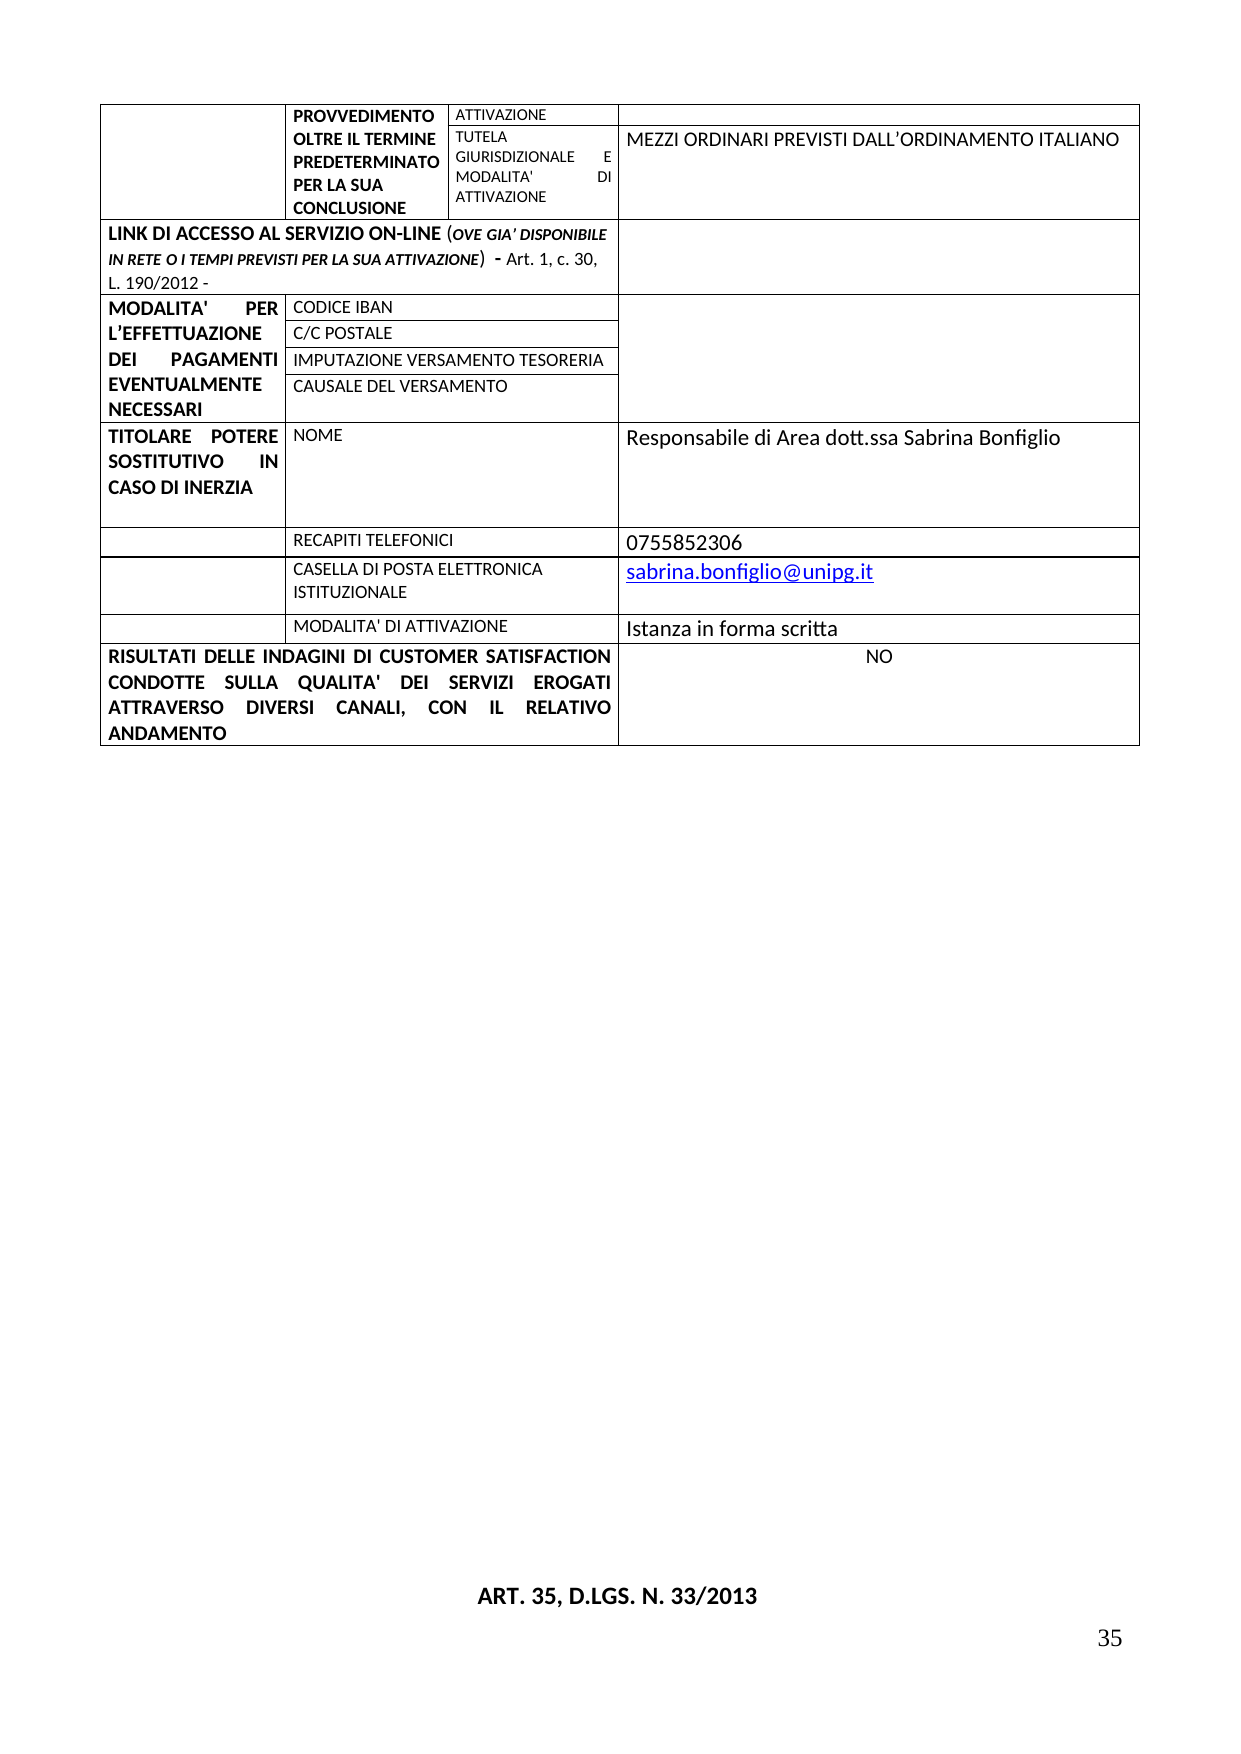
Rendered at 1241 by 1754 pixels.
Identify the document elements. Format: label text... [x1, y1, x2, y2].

table_cell [619, 105, 1139, 125]
table_cell ATTIVAZIONE [449, 105, 618, 125]
table_cell [619, 220, 1139, 294]
table_cell CODICE IBAN [286, 295, 618, 320]
table_cell 0755852306 [619, 528, 1139, 556]
table_cell [101, 558, 285, 613]
table_cell TUTELA GIURISDIZIONALE E MODALITA' DI ATTIVAZIONE [449, 126, 618, 219]
table_cell NO [619, 644, 1139, 745]
table_cell LINK DI ACCESSO AL SERVIZIO ON-LINE (OVE GIA’ DISPONIBILE IN RETE O I TEMPI PREVISTI PER LA SUA ATTIVAZIONE) - Art. 1, c. 30, L. 190/2012 - [101, 220, 618, 294]
table_cell CASELLA DI POSTA ELETTRONICA ISTITUZIONALE [286, 558, 618, 613]
table_cell Istanza in forma scritta [619, 615, 1139, 642]
table_cell CAUSALE DEL VERSAMENTO [286, 375, 618, 422]
table_cell [619, 295, 1139, 422]
table_cell [101, 105, 285, 219]
table_cell [101, 528, 285, 556]
table_cell IMPUTAZIONE VERSAMENTO TESORERIA [286, 348, 618, 373]
text Art. 35, d.lgs. n. 33/2013 [118, 1580, 1122, 1611]
table_cell MODALITA' PER L’EFFETTUAZIONE DEI PAGAMENTI EVENTUALMENTE NECESSARI [101, 295, 285, 422]
table_cell [101, 615, 285, 642]
table_cell C/C POSTALE [286, 321, 618, 347]
table_cell MEZZI ORDINARI PREVISTI DALL’ORDINAMENTO ITALIANO [619, 126, 1139, 219]
table_cell NOME [286, 423, 618, 527]
table_cell PROVVEDIMENTO OLTRE IL TERMINE PREDETERMINATO PER LA SUA CONCLUSIONE [286, 105, 448, 219]
table_cell MODALITA' DI ATTIVAZIONE [286, 615, 618, 642]
table_cell RISULTATI DELLE INDAGINI DI CUSTOMER SATISFACTION CONDOTTE SULLA QUALITA' DEI SERVIZI EROGATI ATTRAVERSO DIVERSI CANALI, CON IL RELATIVO ANDAMENTO [101, 644, 618, 745]
table_cell sabrina.bonfiglio@unipg.it [619, 558, 1139, 613]
table_cell TITOLARE POTERE SOSTITUTIVO IN CASO DI INERZIA [101, 423, 285, 527]
table_cell Responsabile di Area dott.ssa Sabrina Bonfiglio [619, 423, 1139, 527]
table_cell RECAPITI TELEFONICI [286, 528, 618, 556]
